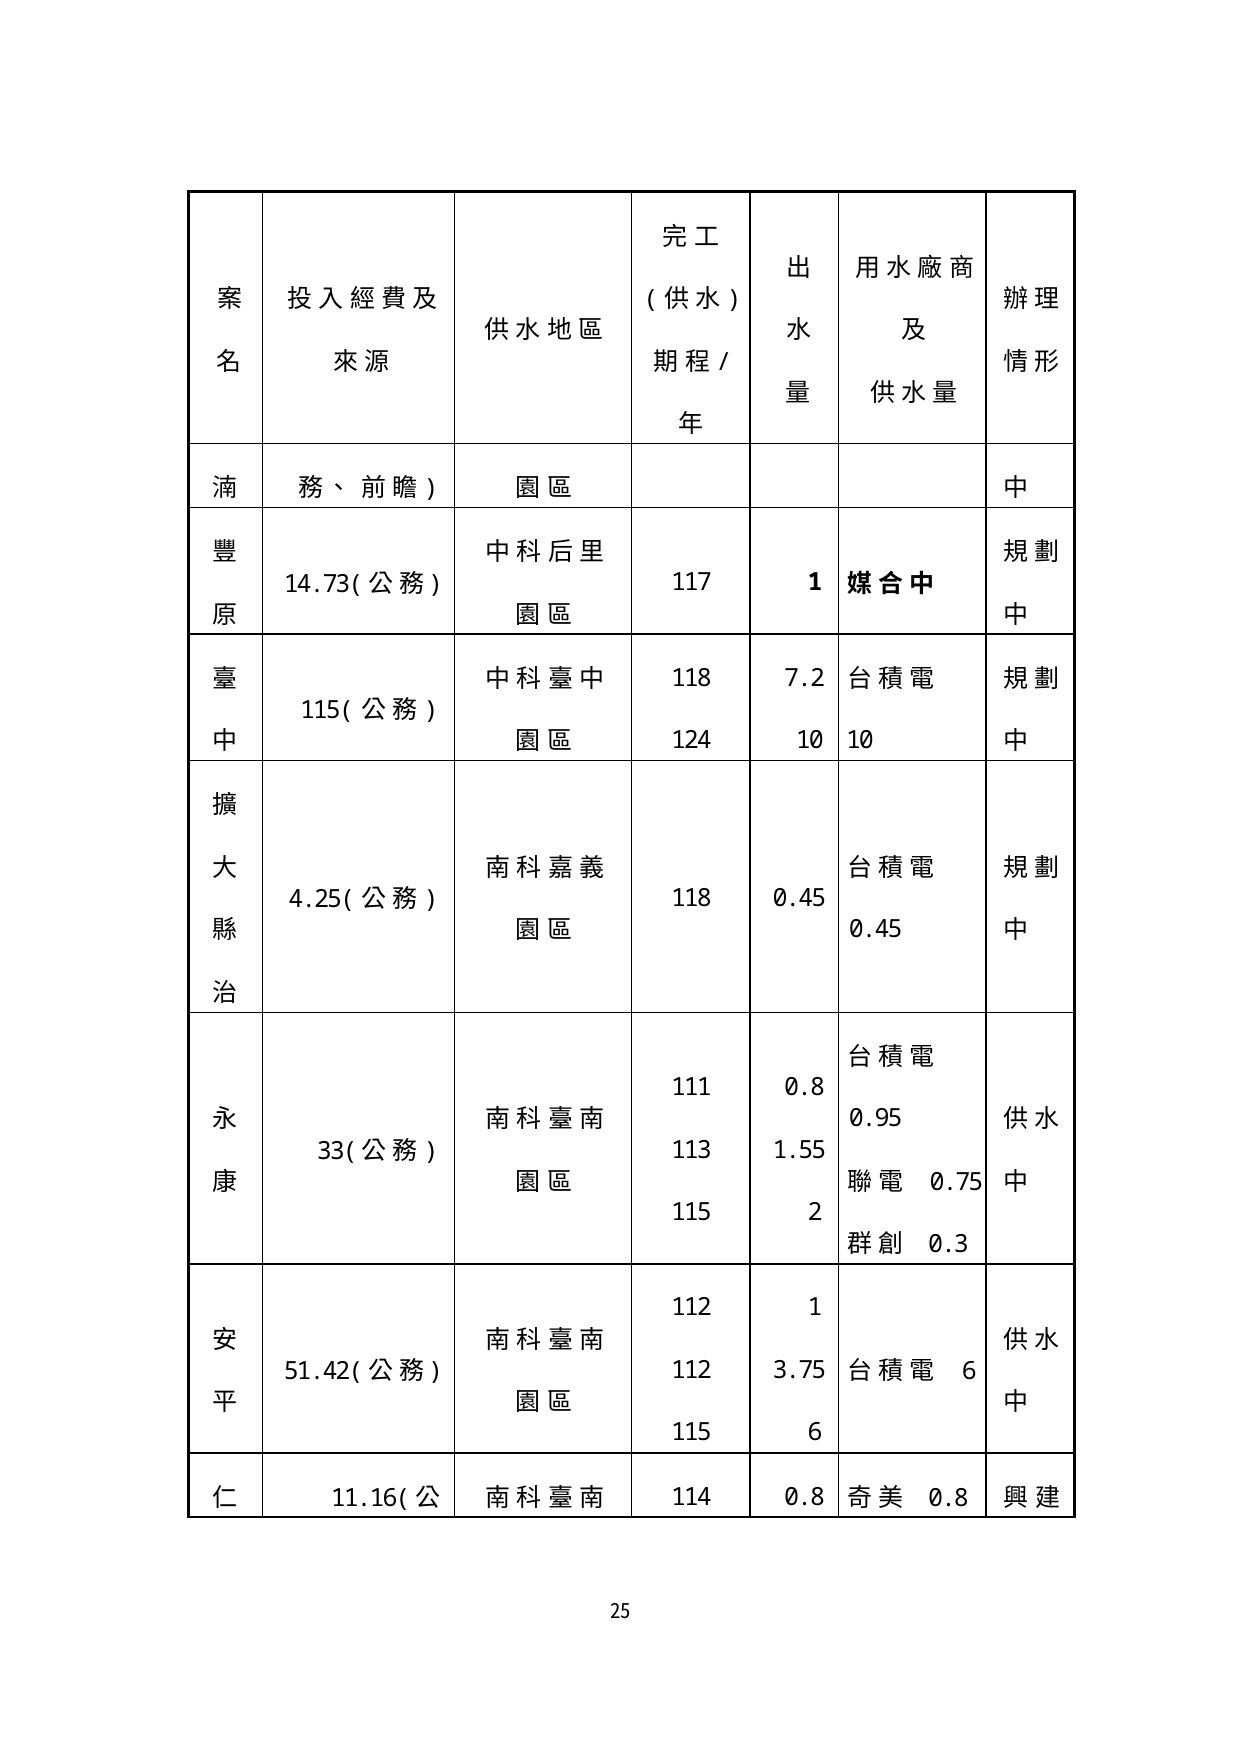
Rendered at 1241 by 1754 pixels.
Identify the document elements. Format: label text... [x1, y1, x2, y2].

table_cell 118 [632, 761, 749, 1011]
table_cell [751, 444, 838, 507]
table_cell 中科臺中園區 [455, 635, 631, 760]
table_cell 115(公務) [263, 635, 454, 760]
table_cell 台積電 10 [839, 635, 985, 760]
table_cell 118 124 [632, 635, 749, 760]
table_cell 興建 [987, 1454, 1073, 1516]
table_cell 豐原 [190, 508, 262, 633]
table_cell 51.42(公務) [263, 1265, 454, 1452]
table_cell 規劃中 [987, 635, 1073, 760]
table_cell 7.2 10 [751, 635, 838, 760]
table_cell 112 112 115 [632, 1265, 749, 1452]
table_cell 臺中 [190, 635, 262, 760]
table_cell 114 [632, 1454, 749, 1516]
table_cell 南科臺南園區 [455, 1013, 631, 1263]
table_cell 規劃中 [987, 508, 1073, 633]
table_cell 永康 [190, 1013, 262, 1263]
table_cell 供水中 [987, 1265, 1073, 1452]
table_cell 14.73(公務) [263, 508, 454, 633]
table_cell 0.8 1.55 2 [751, 1013, 838, 1263]
table_cell 33(公務) [263, 1013, 454, 1263]
table_cell 湳 [190, 444, 262, 507]
table_header 投入經費及來源 [263, 193, 454, 443]
table_cell 台積電 0.95 聯電 0.75 群創 0.3 [839, 1013, 985, 1263]
table_cell 台積電 6 [839, 1265, 985, 1452]
table_cell 4.25(公務) [263, 761, 454, 1011]
table_cell 奇美 0.8 [839, 1454, 985, 1516]
table_cell 111 113 115 [632, 1013, 749, 1263]
table_cell 安平 [190, 1265, 262, 1452]
table_cell [839, 444, 985, 507]
table_header 辦理 情形 [987, 193, 1073, 443]
table_cell 台積電 0.45 [839, 761, 985, 1011]
table_cell 中科后里園區 [455, 508, 631, 633]
table_cell 南科嘉義園區 [455, 761, 631, 1011]
table_cell 0.45 [751, 761, 838, 1011]
table_header 案名 [190, 193, 262, 443]
table_cell 117 [632, 508, 749, 633]
table_cell 供水中 [987, 1013, 1073, 1263]
table_cell 仁 [190, 1454, 262, 1516]
table_cell 南科臺南 [455, 1454, 631, 1516]
table_cell 園區 [455, 444, 631, 507]
table_cell 1 3.75 6 [751, 1265, 838, 1452]
table_cell 11.16(公 [263, 1454, 454, 1516]
table_cell 規劃中 [987, 761, 1073, 1011]
table_cell 擴大 縣治 [190, 761, 262, 1011]
table_cell [632, 444, 749, 507]
table_header 用水廠商及 供水量 [839, 193, 985, 443]
table_header 出水量 [751, 193, 838, 443]
table_cell 媒合中 [839, 508, 985, 633]
table_cell 務、前瞻) [263, 444, 454, 507]
table_cell 南科臺南園區 [455, 1265, 631, 1452]
table_cell 中 [987, 444, 1073, 507]
table_cell 0.8 [751, 1454, 838, 1516]
table_header 供水地區 [455, 193, 631, 443]
table_cell 1 [751, 508, 838, 633]
table_header 完工(供水)期程/年 [632, 193, 749, 443]
